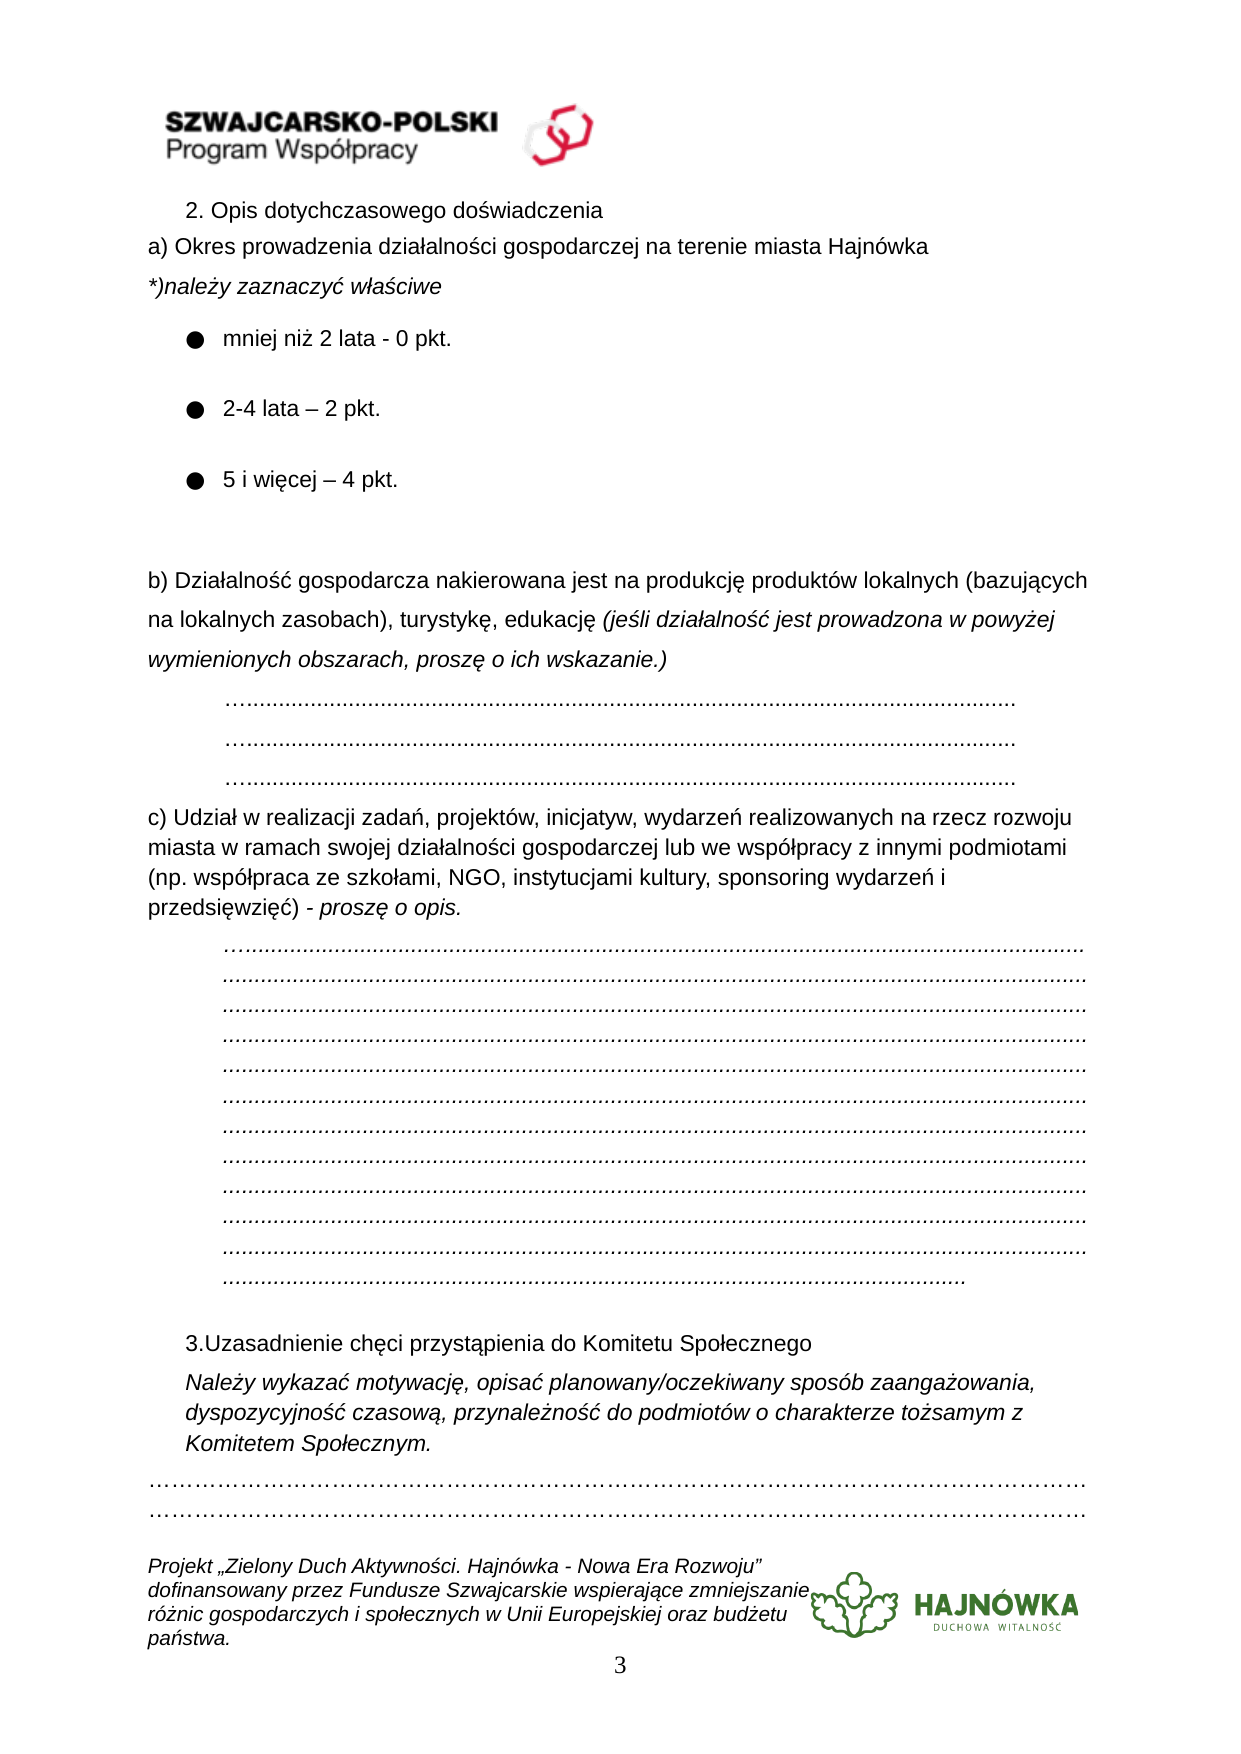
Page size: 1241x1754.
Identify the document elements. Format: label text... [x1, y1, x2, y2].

subtitle c) Udział w realizacji zadań, projektów, inicjatyw, wydarzeń realizowanych na rzecz rozwoju miasta w ramach swojej działalności gospodarczej lub we współpracy z innymi podmiotami (np. współpraca ze szkołami, NGO, instytucjami kultury, sponsoring wydarzeń i przedsięwzięć) - proszę o opis. [148, 803, 1092, 921]
subtitle b) Działalność gospodarcza nakierowana jest na produkcję produktów lokalnych (bazujących na lokalnych zasobach), turystykę, edukację (jeśli działalność jest prowadzona w powyżej wymienionych obszarach, proszę o ich wskazanie.) [148, 567, 1092, 672]
subtitle …......................................................................................................................................................................................................................................................................................................................................................................................................................................................................................................................................................................................................................................................................................................................................................................................................................................................................................................................................................................................................................................................................................................................................................................................................................................................................................................................................................................................................................................................................................................................................................................................................................................................................... [223, 931, 1092, 1289]
subtitle Należy wykazać motywację, opisać planowany/oczekiwany sposób zaangażowania, dyspozycyjność czasową, przynależność do podmiotów o charakterze tożsamym z Komitetem Społecznym. [185, 1369, 1092, 1456]
subtitle 2. Opis dotychczasowego doświadczenia [185, 197, 1092, 223]
subtitle a) Okres prowadzenia działalności gospodarczej na terenie miasta Hajnówka [148, 233, 1092, 260]
subtitle 2-4 lata – 2 pkt. [185, 383, 1092, 430]
subtitle …......................................................................................................................... [148, 764, 1092, 790]
picture [810, 1572, 1079, 1638]
subtitle 3.Uzasadnienie chęci przystąpienia do Komitetu Społecznego [185, 1329, 1092, 1356]
subtitle mniej niż 2 lata - 0 pkt. [185, 312, 1092, 359]
subtitle ………………………………………………………………………………………………………………………………………………………………………………………………………………………… [148, 1466, 1092, 1522]
picture [147, 75, 617, 197]
subtitle 5 i więcej – 4 pkt. [185, 453, 1092, 500]
subtitle …......................................................................................................................... [148, 724, 1092, 751]
subtitle *)należy zaznaczyć właściwe [148, 273, 1092, 299]
subtitle …......................................................................................................................... [148, 685, 1092, 711]
